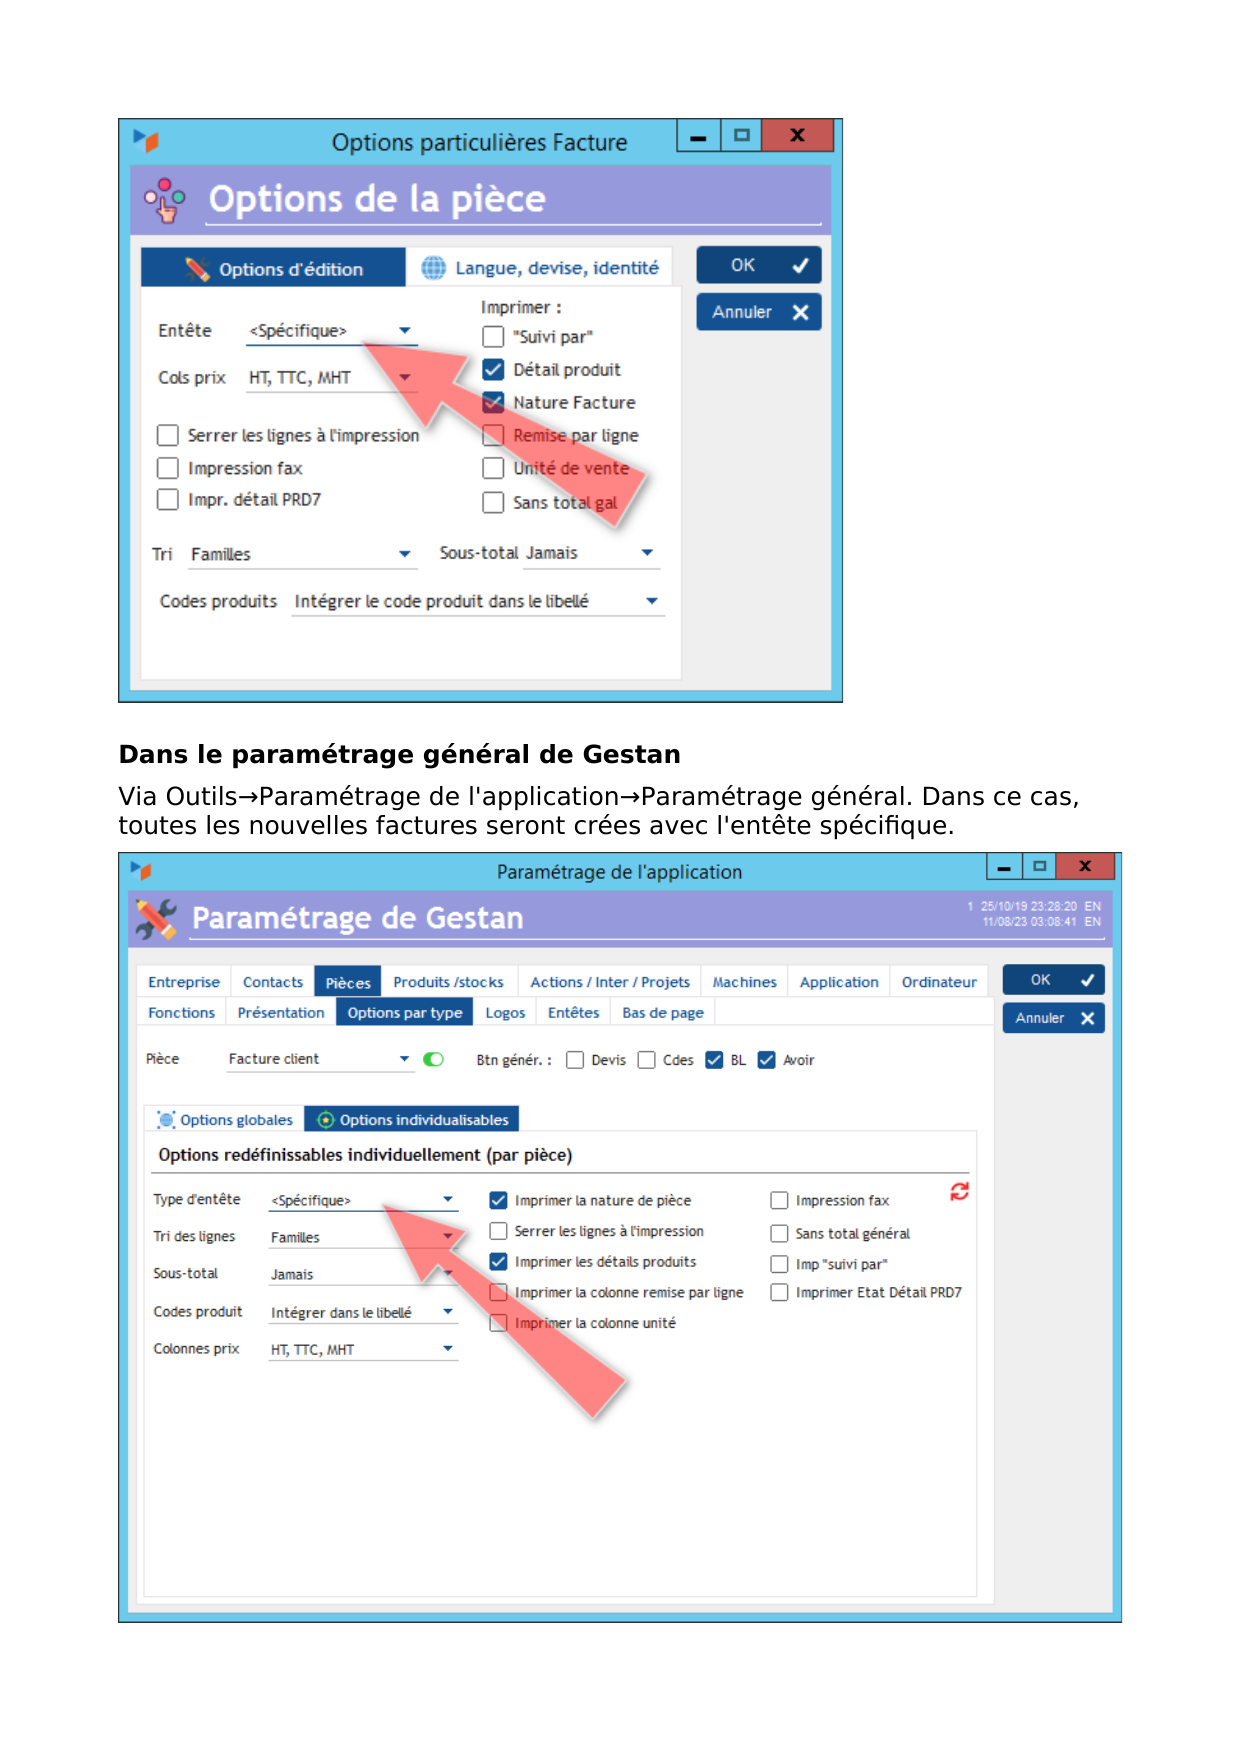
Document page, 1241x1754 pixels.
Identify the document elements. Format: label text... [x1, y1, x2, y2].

text Via Outils→Paramétrage de l'application→Paramétrage général. Dans ce cas, toutes les nouvelles factures seront crées avec l'entête spécifique. [118, 782, 1122, 840]
picture [118, 118, 844, 703]
subtitle Dans le paramétrage général de Gestan [118, 740, 1122, 769]
picture [118, 852, 1123, 1623]
